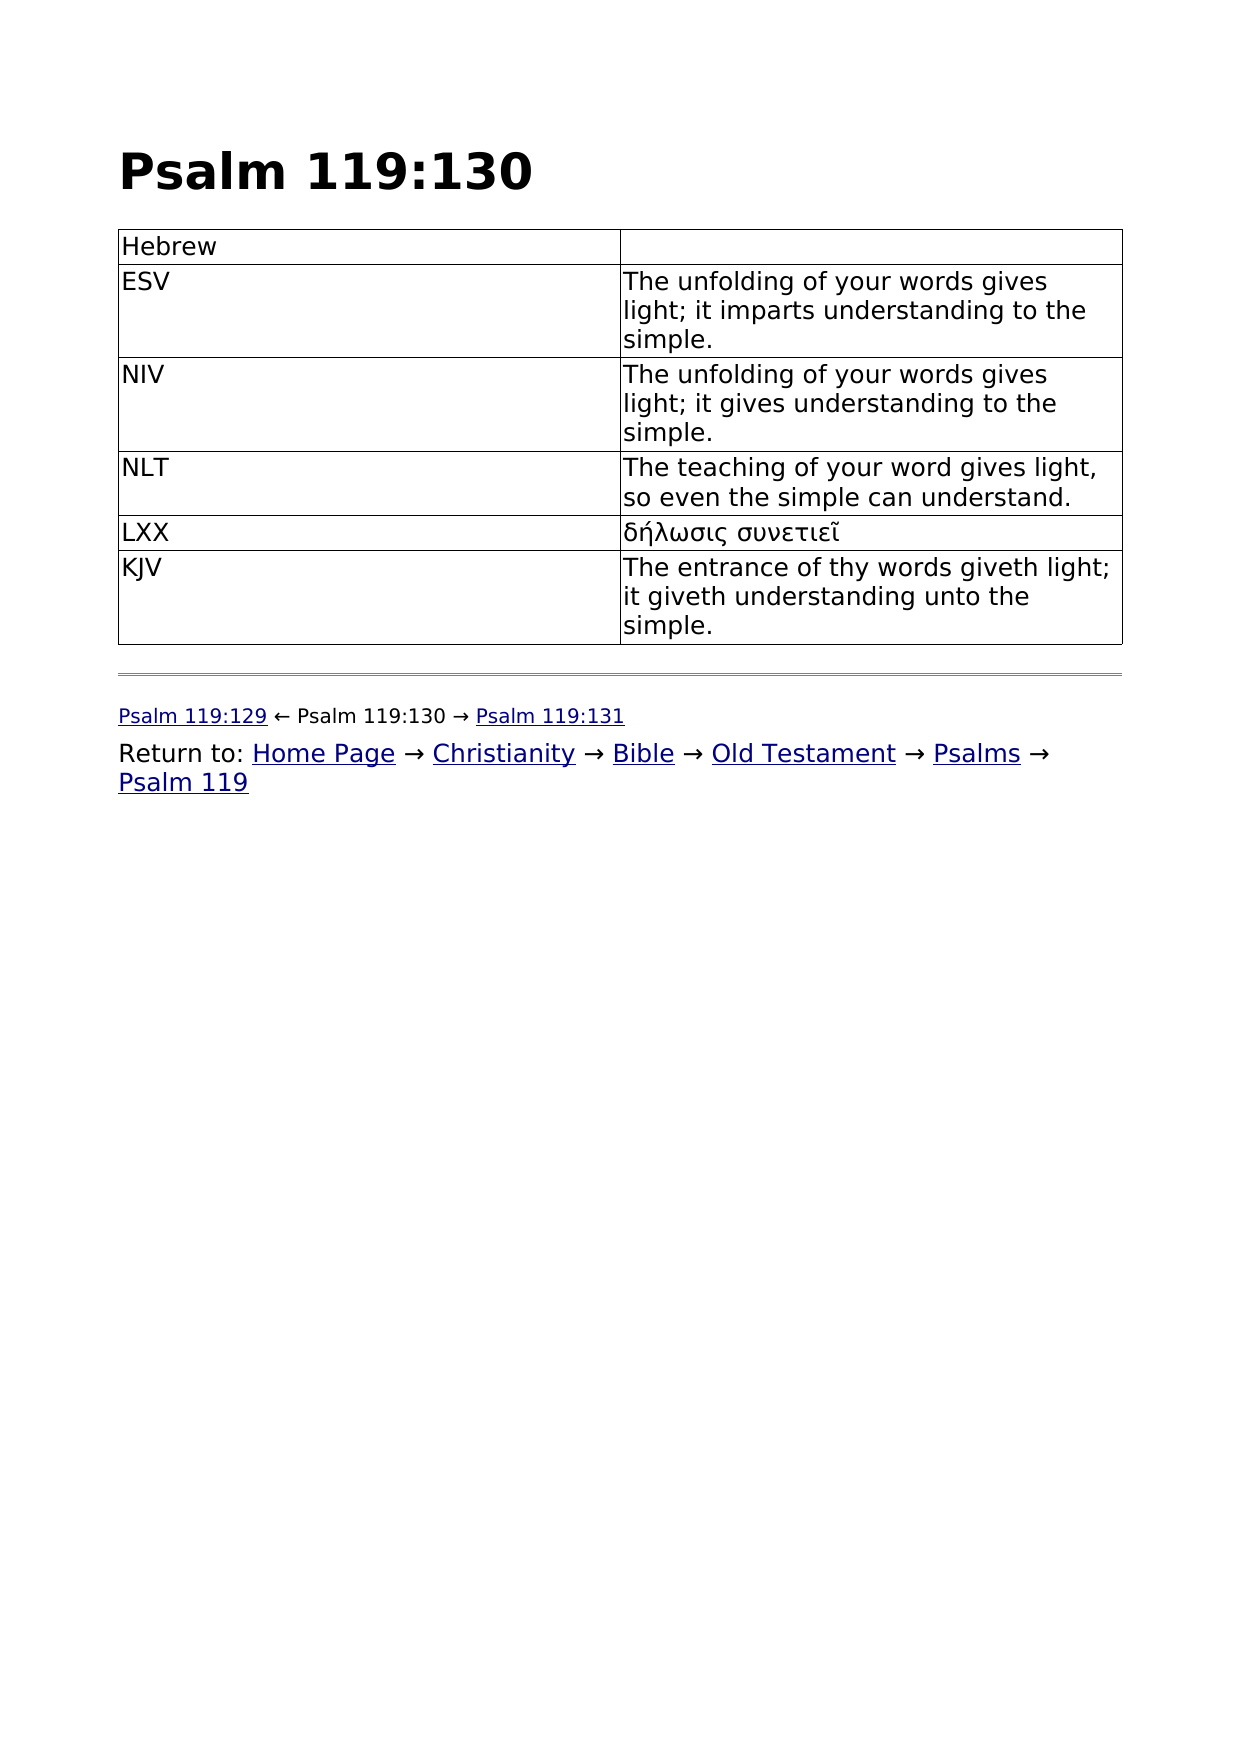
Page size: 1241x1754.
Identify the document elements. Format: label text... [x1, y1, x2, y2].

table_cell The entrance of thy words giveth light; it giveth understanding unto the simple. [621, 551, 1122, 643]
table_cell δήλωσις συνετιεῖ [621, 516, 1122, 550]
subtitle Psalm 119:130 [118, 143, 1122, 201]
table_header Hebrew [119, 230, 620, 264]
table_cell ESV [119, 265, 620, 357]
table_cell The teaching of your word gives light, so even the simple can understand. [621, 452, 1122, 515]
table_cell KJV [119, 551, 620, 643]
table_cell NLT [119, 452, 620, 515]
table_cell The unfolding of your words gives light; it gives understanding to the simple. [621, 358, 1122, 451]
table_header [621, 230, 1122, 264]
text Return to: Home Page → Christianity → Bible → Old Testament → Psalms → Psalm 119 [118, 739, 1122, 797]
table_cell The unfolding of your words gives light; it imparts understanding to the simple. [621, 265, 1122, 357]
text Psalm 119:129 ← Psalm 119:130 → Psalm 119:131 [118, 705, 1122, 739]
table_cell LXX [119, 516, 620, 550]
table_cell NIV [119, 358, 620, 451]
